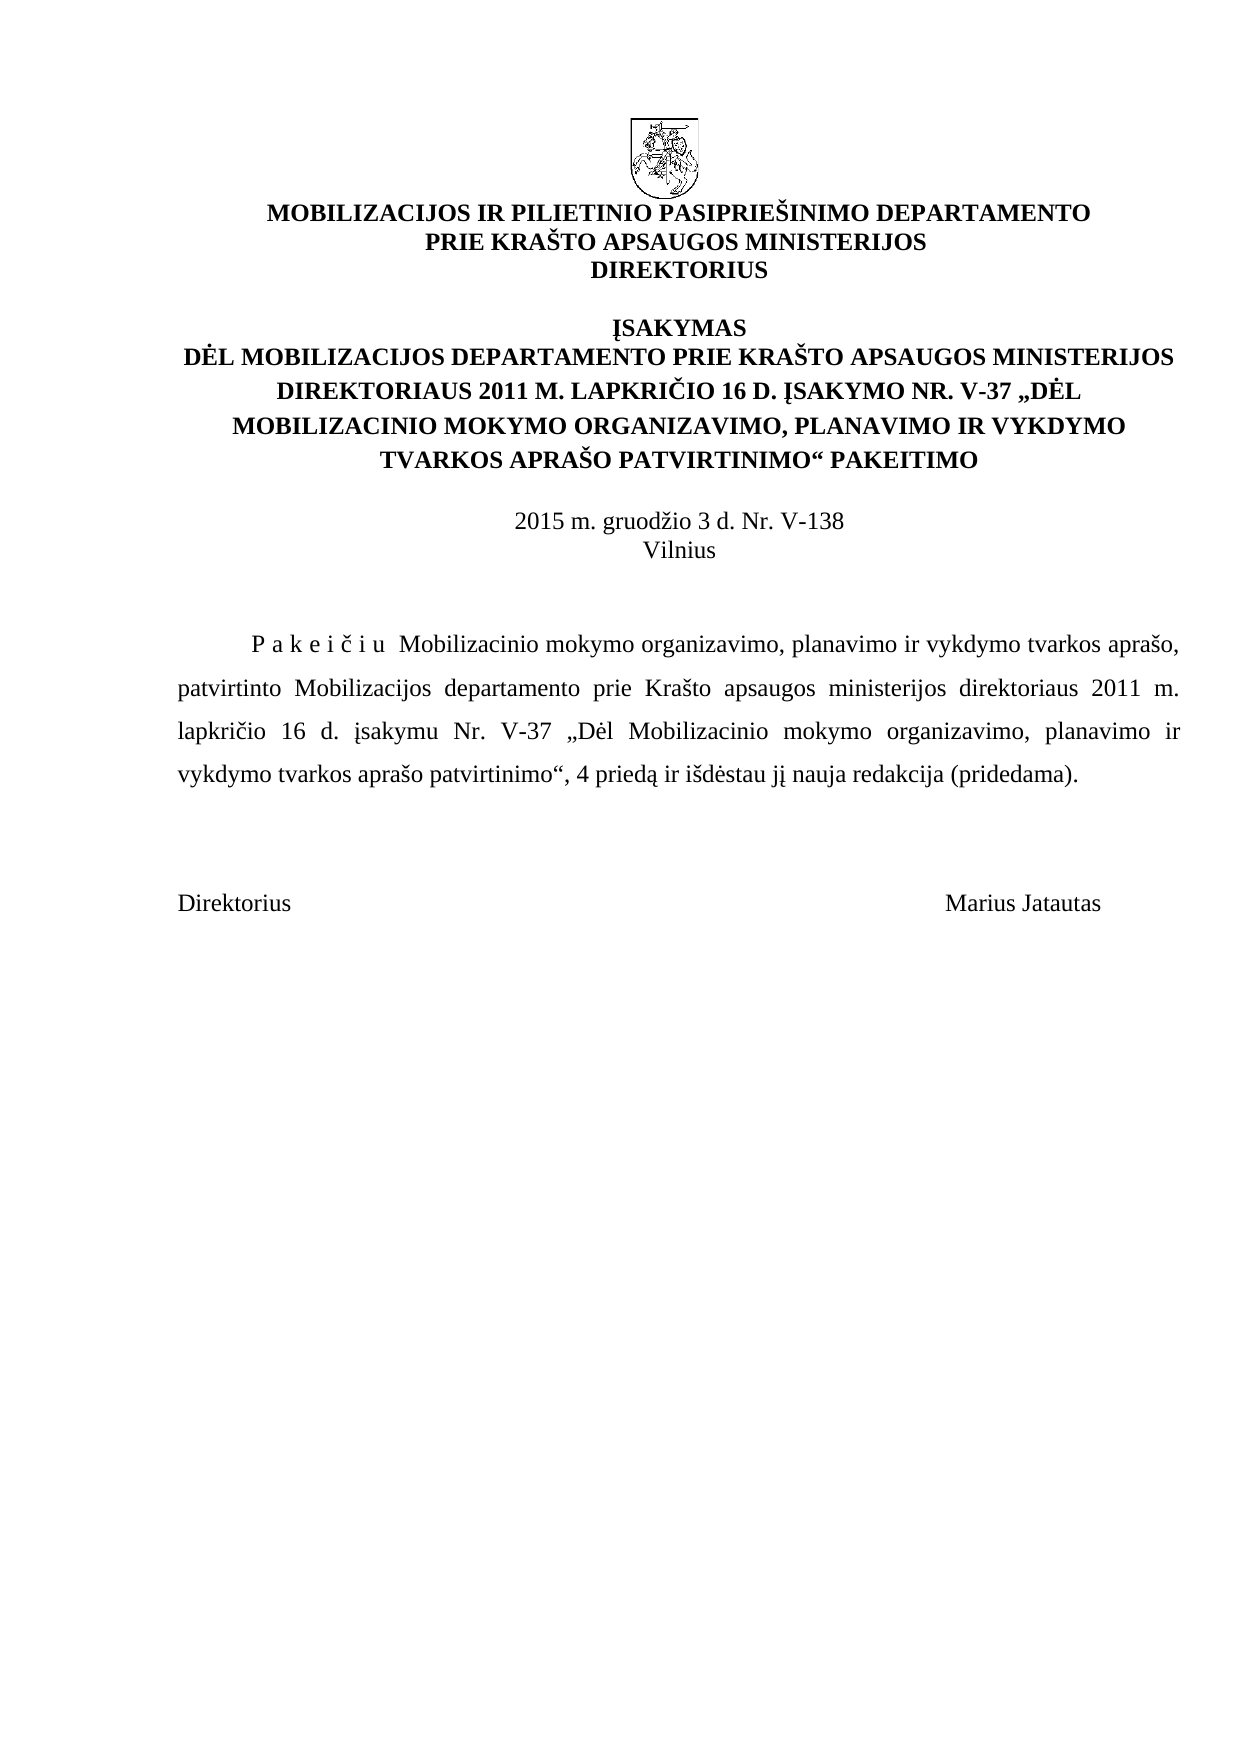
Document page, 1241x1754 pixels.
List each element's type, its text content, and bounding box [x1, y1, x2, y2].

text įsakymas [177, 313, 1181, 342]
text mobilizacijos ir pilietinio pasipriešinimo departamentO [177, 198, 1181, 227]
text DIREKTORIUS [177, 256, 1181, 284]
text DĖL MOBILIZACIJOS DEPARTAMENTO PRIE KRAŠTO APSAUGOS MINISTERIJOS DIREKTORIAUS 2011 M. LAPKRIČIO 16 D. ĮSAKYMO NR. V-37 „DĖL MOBILIZACINIO MOKYMO ORGANIZAVIMO, PLANAVIMO IR VYKDYMO TVARKOS APRAŠO PATVIRTINIMO“ PAKEITIMO [177, 342, 1181, 474]
text Vilnius [177, 535, 1181, 564]
text Direktorius Marius Jatautas [177, 888, 1181, 917]
text P a k e i č i u Mobilizacinio mokymo organizavimo, planavimo ir vykdymo tvarkos aprašo, patvirtinto Mobilizacijos departamento prie Krašto apsaugos ministerijos direktoriaus 2011 m. lapkričio 16 d. įsakymu Nr. V-37 „Dėl Mobilizacinio mokymo organizavimo, planavimo ir vykdymo tvarkos aprašo patvirtinimo“, 4 priedą ir išdėstau jį nauja redakcija (pridedama). [177, 629, 1181, 788]
text prie krašto apsaugos ministerijos [177, 227, 1181, 256]
text 2015 m. gruodžio 3 d. Nr. V-138 [177, 506, 1181, 535]
